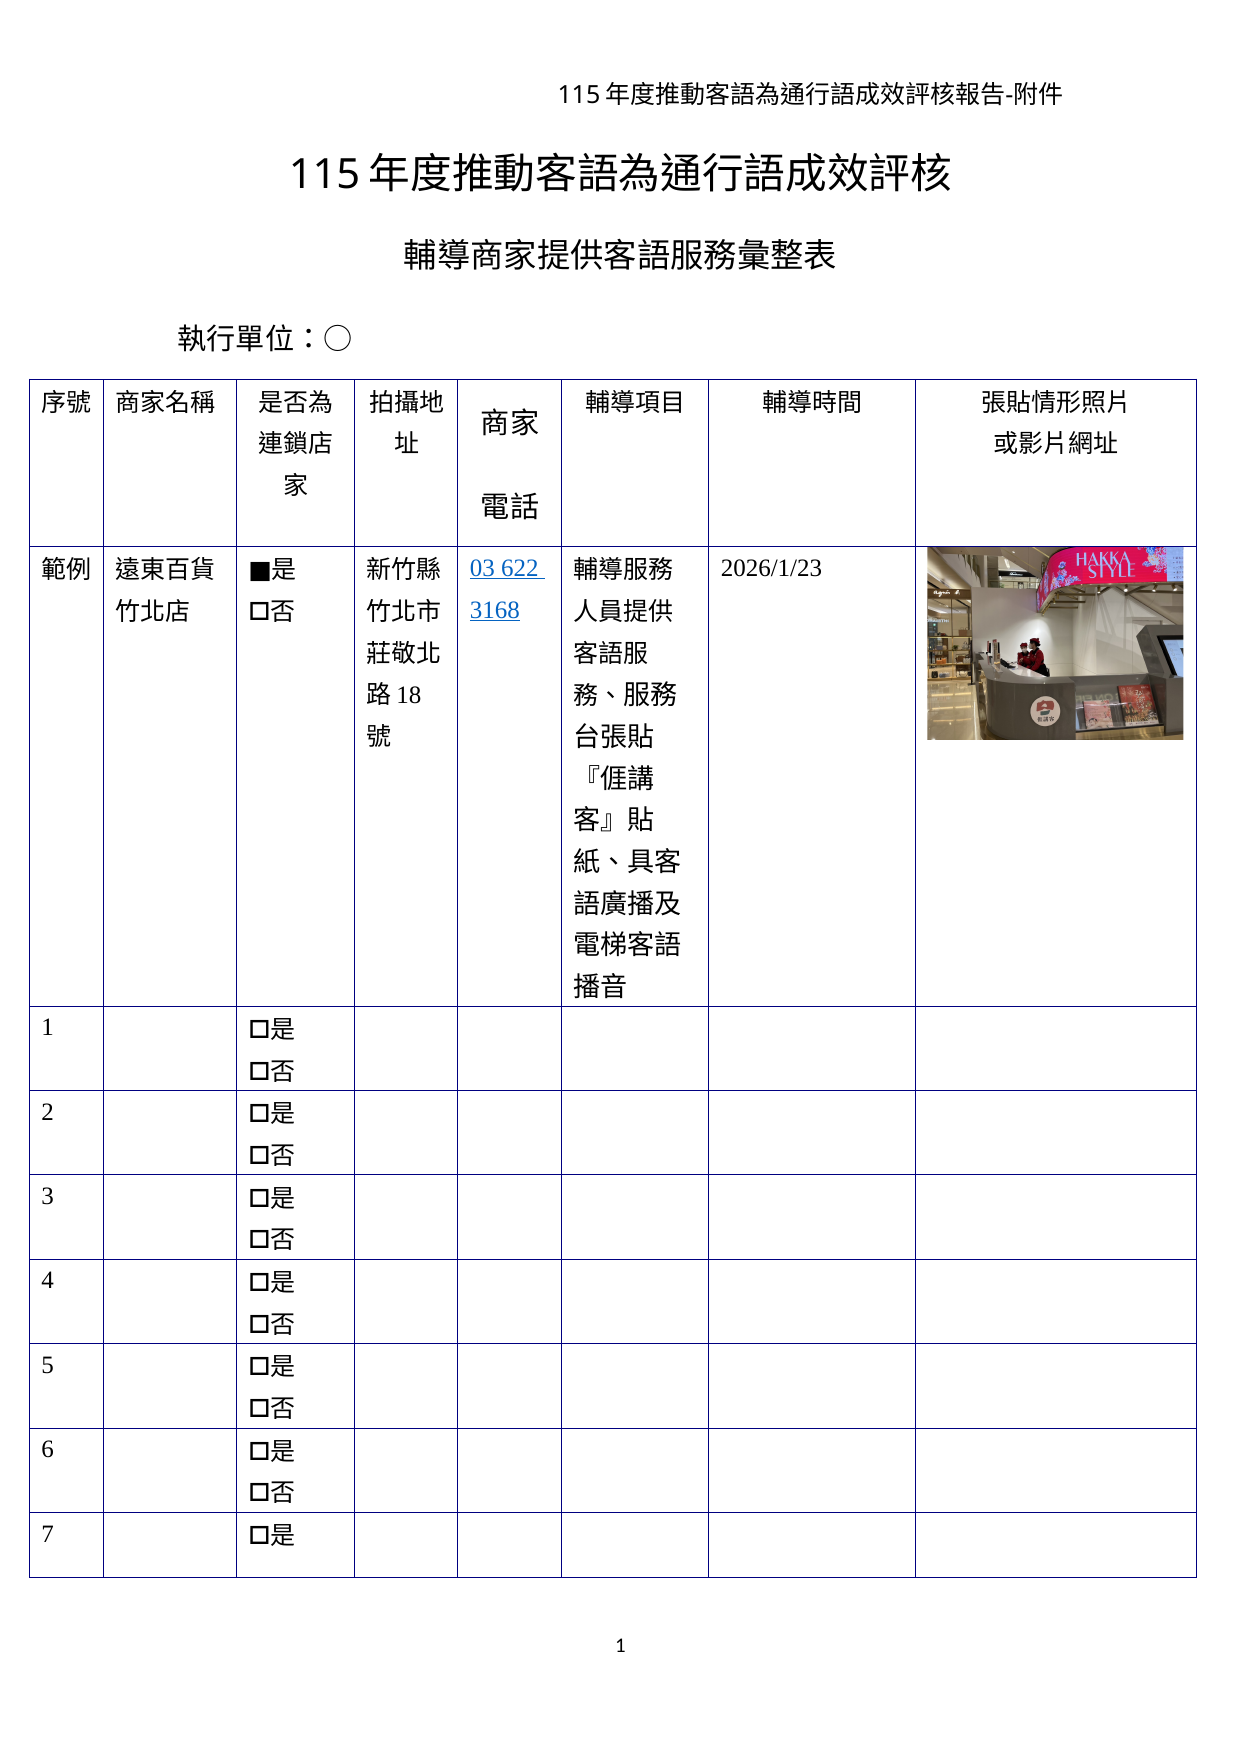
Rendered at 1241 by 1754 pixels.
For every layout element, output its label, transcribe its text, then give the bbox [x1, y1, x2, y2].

table_cell [562, 1260, 708, 1343]
table_cell 7 [30, 1513, 103, 1577]
table_cell [562, 1007, 708, 1090]
table_cell [458, 1344, 561, 1427]
table_cell [104, 1260, 236, 1343]
table_cell [709, 1344, 915, 1427]
table_cell ■是 否 [237, 547, 354, 1006]
table_cell [562, 1513, 708, 1577]
table_cell [709, 1513, 915, 1577]
table_cell [355, 1007, 457, 1090]
text 執行單位：○ [177, 295, 1063, 378]
table_header 是否為連鎖店家 [237, 380, 354, 546]
table_cell 是 否 [237, 1260, 354, 1343]
table_cell [709, 1175, 915, 1259]
table_cell 03 622 3168 [458, 547, 561, 1006]
table_header 序號 [30, 380, 103, 546]
table_cell [709, 1091, 915, 1174]
table_cell [709, 1429, 915, 1512]
table_cell 4 [30, 1260, 103, 1343]
table_cell 是 否 [237, 1007, 354, 1090]
table_cell 範例 [30, 547, 103, 1006]
table_cell [104, 1344, 236, 1427]
picture [927, 547, 1184, 740]
table_cell [562, 1091, 708, 1174]
table_cell [458, 1260, 561, 1343]
table_cell 是 否 [237, 1175, 354, 1259]
table_cell [562, 1175, 708, 1259]
table_cell [562, 1344, 708, 1427]
table_cell 是 [237, 1513, 354, 1577]
table_cell 輔導服務人員提供客語服務、服務台張貼『𠊎講客』貼紙、具客語廣播及電梯客語播音 [562, 547, 708, 1006]
table_cell [916, 1344, 1196, 1427]
table_cell [916, 1513, 1196, 1577]
table_header 輔導時間 [709, 380, 915, 546]
table_cell [355, 1513, 457, 1577]
table_cell 2026/1/23 [709, 547, 915, 1006]
table_cell [355, 1429, 457, 1512]
table_cell [355, 1091, 457, 1174]
table_cell 3 [30, 1175, 103, 1259]
table_cell [562, 1429, 708, 1512]
table_cell 5 [30, 1344, 103, 1427]
table_cell [916, 547, 1196, 1006]
table_cell 是 否 [237, 1344, 354, 1427]
table_cell 2 [30, 1091, 103, 1174]
table_cell 是 否 [237, 1429, 354, 1512]
text 輔導商家提供客語服務彙整表 [177, 212, 1063, 295]
table_cell [916, 1007, 1196, 1090]
table_cell [104, 1007, 236, 1090]
table_cell [916, 1091, 1196, 1174]
table_cell [104, 1513, 236, 1577]
table_cell [458, 1429, 561, 1512]
table_cell 遠東百貨竹北店 [104, 547, 236, 1006]
text 115年度推動客語為通行語成效評核 [177, 128, 1063, 212]
table_cell [355, 1175, 457, 1259]
table_header 商家名稱 [104, 380, 236, 546]
table_cell [916, 1175, 1196, 1259]
table_cell [709, 1260, 915, 1343]
table_cell [104, 1429, 236, 1512]
table_cell [458, 1007, 561, 1090]
table_cell 1 [30, 1007, 103, 1090]
table_cell [104, 1175, 236, 1259]
table_cell [709, 1007, 915, 1090]
table_cell [355, 1344, 457, 1427]
table_cell [458, 1175, 561, 1259]
table_cell [104, 1091, 236, 1174]
table_cell [458, 1091, 561, 1174]
table_header 張貼情形照片 或影片網址 [916, 380, 1196, 546]
table_header 拍攝地址 [355, 380, 457, 546]
table_cell [355, 1260, 457, 1343]
table_cell 是 否 [237, 1091, 354, 1174]
table_cell 6 [30, 1429, 103, 1512]
table_cell [916, 1260, 1196, 1343]
table_cell [458, 1513, 561, 1577]
table_header 商家電話 [458, 380, 561, 546]
table_cell [916, 1429, 1196, 1512]
table_header 輔導項目 [562, 380, 708, 546]
table_cell 新竹縣竹北市莊敬北路18號 [355, 547, 457, 1006]
